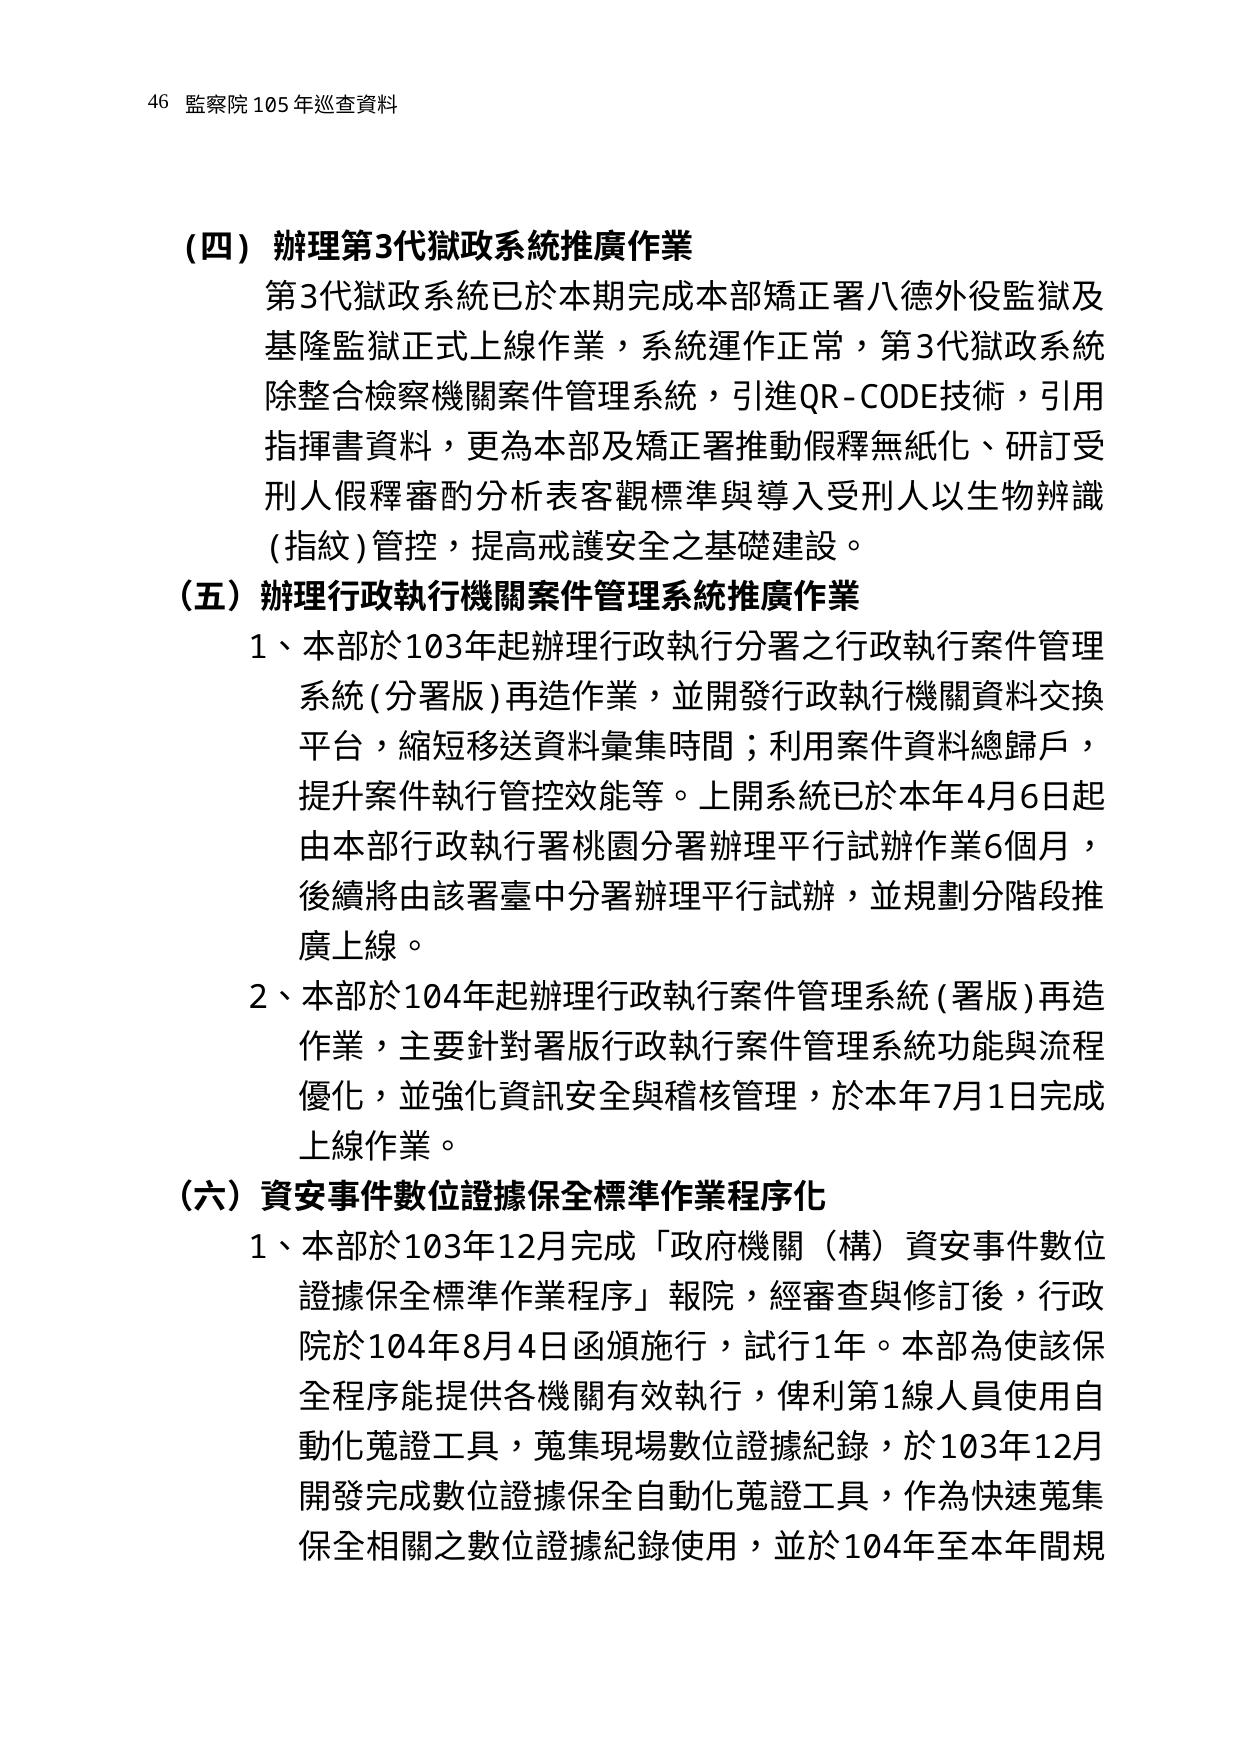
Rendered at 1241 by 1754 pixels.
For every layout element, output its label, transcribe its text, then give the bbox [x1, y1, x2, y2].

text （五）辦理行政執行機關案件管理系統推廣作業 [160, 569, 1106, 619]
text 2、本部於104年起辦理行政執行案件管理系統(署版)再造作業，主要針對署版行政執行案件管理系統功能與流程優化，並強化資訊安全與稽核管理，於本年7月1日完成上線作業。 [248, 969, 1106, 1169]
text (四) 辦理第3代獄政系統推廣作業 [160, 219, 1106, 269]
text 1、本部於103年12月完成「政府機關（構）資安事件數位證據保全標準作業程序」報院，經審查與修訂後，行政院於104年8月4日函頒施行，試行1年。本部為使該保全程序能提供各機關有效執行，俾利第1線人員使用自動化蒐證工具，蒐集現場數位證據紀錄，於103年12月開發完成數位證據保全自動化蒐證工具，作為快速蒐集保全相關之數位證據紀錄使用，並於104年至本年間規 [248, 1219, 1106, 1569]
text 1、本部於103年起辦理行政執行分署之行政執行案件管理系統(分署版)再造作業，並開發行政執行機關資料交換平台，縮短移送資料彙集時間；利用案件資料總歸戶，提升案件執行管控效能等。上開系統已於本年4月6日起由本部行政執行署桃園分署辦理平行試辦作業6個月，後續將由該署臺中分署辦理平行試辦，並規劃分階段推廣上線。 [248, 619, 1106, 969]
text 第3代獄政系統已於本期完成本部矯正署八德外役監獄及基隆監獄正式上線作業，系統運作正常，第3代獄政系統除整合檢察機關案件管理系統，引進QR-CODE技術，引用指揮書資料，更為本部及矯正署推動假釋無紙化、研訂受刑人假釋審酌分析表客觀標準與導入受刑人以生物辨識(指紋)管控，提高戒護安全之基礎建設。 [264, 269, 1106, 569]
text （六）資安事件數位證據保全標準作業程序化 [160, 1169, 1106, 1219]
